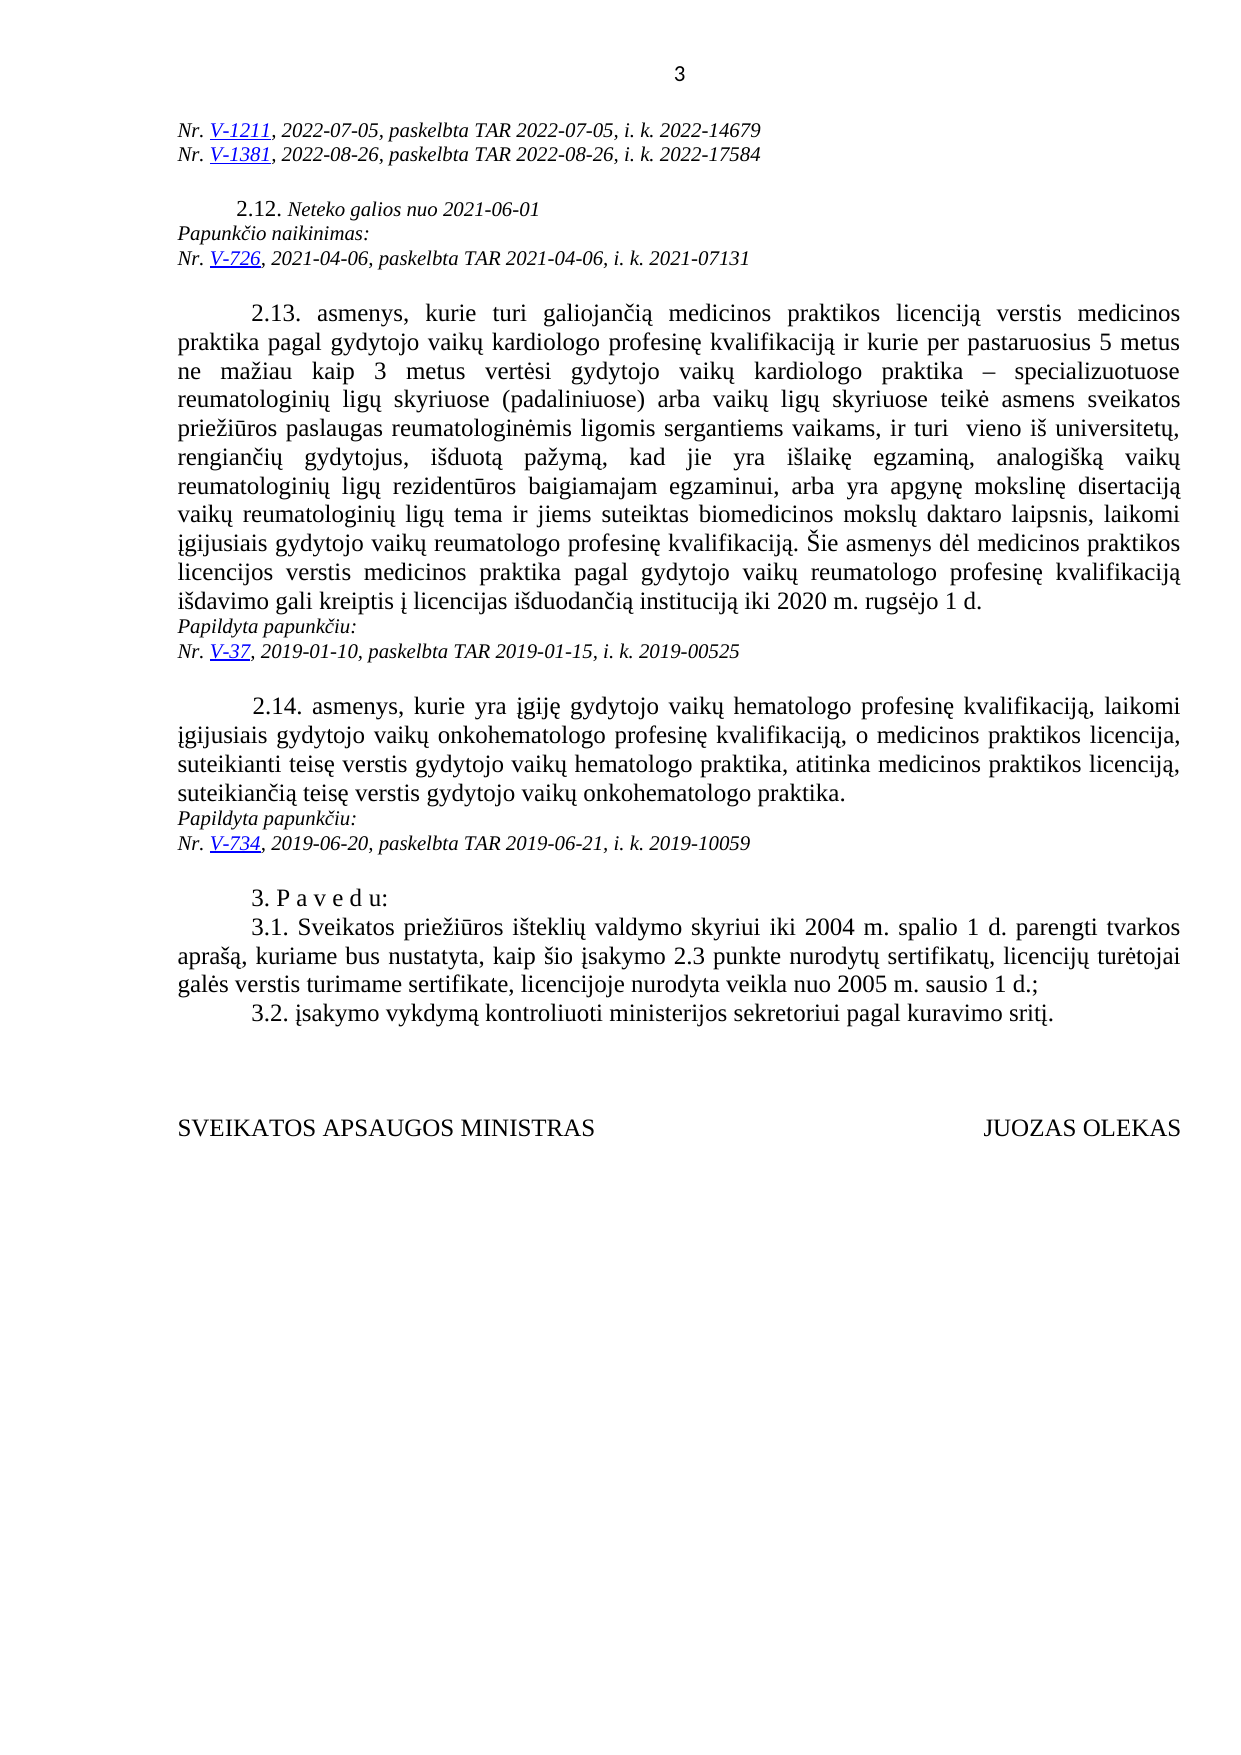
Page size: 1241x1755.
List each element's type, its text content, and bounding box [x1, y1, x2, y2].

text SVEIKATOS APSAUGOS MINISTRAS JUOZAS OLEKAS [177, 1113, 1181, 1142]
text Papildyta papunkčiu: [177, 614, 1181, 638]
text Nr. V-726, 2021-04-06, paskelbta TAR 2021-04-06, i. k. 2021-07131 [177, 245, 1181, 269]
text 3. Pavedu: [177, 883, 1181, 912]
text 3.2. įsakymo vykdymą kontroliuoti ministerijos sekretoriui pagal kuravimo sritį. [177, 998, 1181, 1027]
text Nr. V-1211, 2022-07-05, paskelbta TAR 2022-07-05, i. k. 2022-14679 [177, 118, 1181, 142]
text Papildyta papunkčiu: [177, 806, 1181, 830]
text Nr. V-734, 2019-06-20, paskelbta TAR 2019-06-21, i. k. 2019-10059 [177, 830, 1181, 854]
text 2.12. Neteko galios nuo 2021-06-01 [177, 195, 1181, 221]
text 3.1. Sveikatos priežiūros išteklių valdymo skyriui iki 2004 m. spalio 1 d. parengti tvarkos aprašą, kuriame bus nustatyta, kaip šio įsakymo 2.3 punkte nurodytų sertifikatų, licencijų turėtojai galės verstis turimame sertifikate, licencijoje nurodyta veikla nuo 2005 m. sausio 1 d.; [177, 912, 1181, 998]
text 2.14. asmenys, kurie yra įgiję gydytojo vaikų hematologo profesinę kvalifikaciją, laikomi įgijusiais gydytojo vaikų onkohematologo profesinę kvalifikaciją, o medicinos praktikos licencija, suteikianti teisę verstis gydytojo vaikų hematologo praktika, atitinka medicinos praktikos licenciją, suteikiančią teisę verstis gydytojo vaikų onkohematologo praktika. [177, 691, 1181, 806]
text Nr. V-37, 2019-01-10, paskelbta TAR 2019-01-15, i. k. 2019-00525 [177, 638, 1181, 663]
text Papunkčio naikinimas: [177, 221, 1181, 245]
text Nr. V-1381, 2022-08-26, paskelbta TAR 2022-08-26, i. k. 2022-17584 [177, 142, 1181, 166]
text 2.13. asmenys, kurie turi galiojančią medicinos praktikos licenciją verstis medicinos praktika pagal gydytojo vaikų kardiologo profesinę kvalifikaciją ir kurie per pastaruosius 5 metus ne mažiau kaip 3 metus vertėsi gydytojo vaikų kardiologo praktika – specializuotuose reumatologinių ligų skyriuose (padaliniuose) arba vaikų ligų skyriuose teikė asmens sveikatos priežiūros paslaugas reumatologinėmis ligomis sergantiems vaikams, ir turi vieno iš universitetų, rengiančių gydytojus, išduotą pažymą, kad jie yra išlaikę egzaminą, analogišką vaikų reumatologinių ligų rezidentūros baigiamajam egzaminui, arba yra apgynę mokslinę disertaciją vaikų reumatologinių ligų tema ir jiems suteiktas biomedicinos mokslų daktaro laipsnis, laikomi įgijusiais gydytojo vaikų reumatologo profesinę kvalifikaciją. Šie asmenys dėl medicinos praktikos licencijos verstis medicinos praktika pagal gydytojo vaikų reumatologo profesinę kvalifikaciją išdavimo gali kreiptis į licencijas išduodančią instituciją iki 2020 m. rugsėjo 1 d. [177, 298, 1181, 614]
